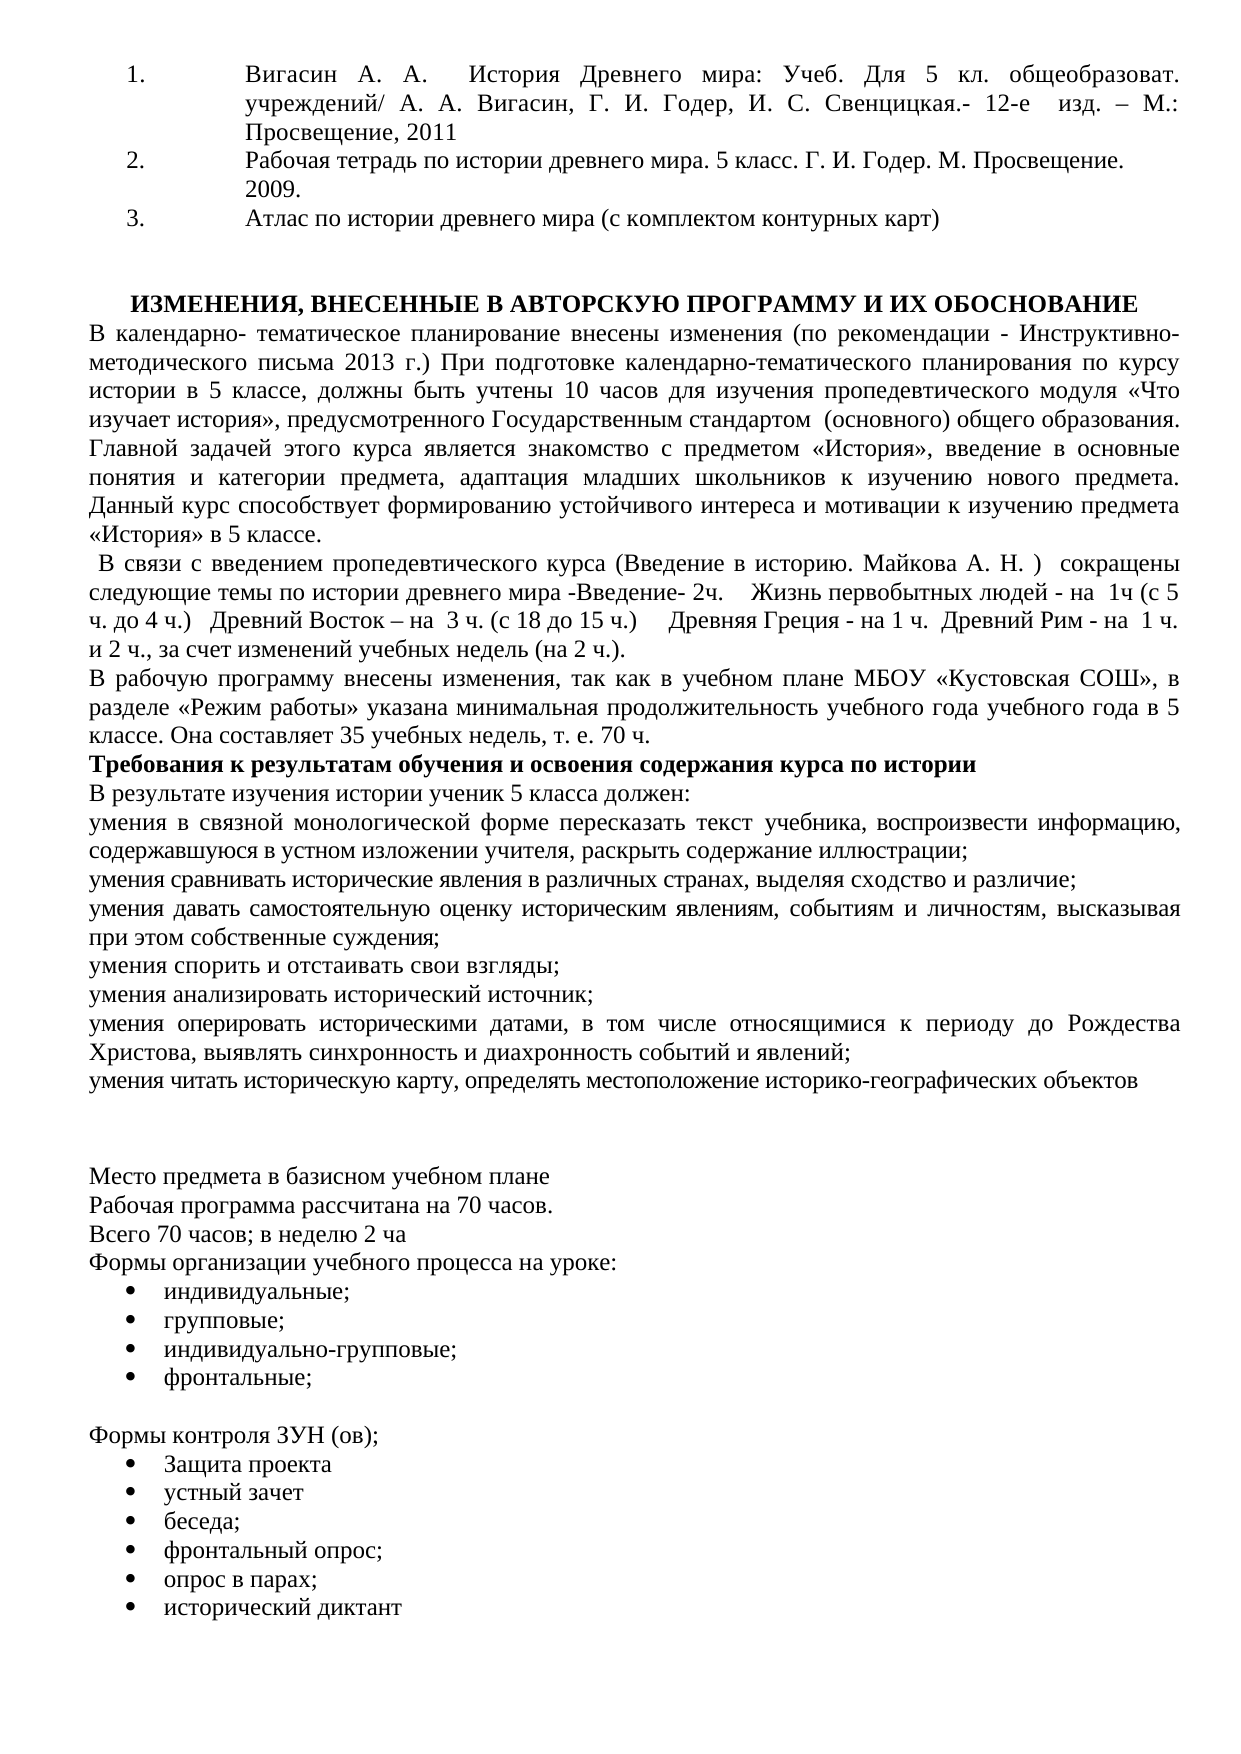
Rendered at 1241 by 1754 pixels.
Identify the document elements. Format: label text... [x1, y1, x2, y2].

text умения в связной монологической форме пересказать текст учебника, воспроизвести информацию, содержавшуюся в устном изложении учителя, раскрыть содержание иллюстрации; [89, 807, 1181, 864]
list Атлас по истории древнего мира (с комплектом контурных карт) [126, 203, 1181, 232]
text умения сравнивать исторические явления в различных странах, выделяя сходство и различие; [89, 864, 1181, 893]
text Формы контроля ЗУН (ов); [89, 1420, 1181, 1449]
text умения оперировать историческими датами, в том числе относящимися к периоду до Рождества Христова, выявлять синхронность и диахронность событий и явлений; [89, 1008, 1181, 1065]
text умения анализировать исторический источник; [89, 979, 1181, 1008]
text Рабочая программа рассчитана на 70 часов. [89, 1190, 1181, 1219]
text Формы организации учебного процесса на уроке: [89, 1247, 1181, 1276]
text умения давать самостоятельную оценку историческим явлениям, событиям и личностям, высказывая при этом собственные суждения; [89, 893, 1181, 950]
list Защита проекта [126, 1449, 1181, 1477]
list Вигасин А. А. История Древнего мира: Учеб. Для 5 кл. общеобразоват. учреждений/ А. А. Вигасин, Г. И. Годер, И. С. Свенцицкая.- 12-е изд. – М.: Просвещение, 2011 [126, 59, 1181, 145]
list Рабочая тетрадь по истории древнего мира. 5 класс. Г. И. Годер. М. Просвещение. 2009. [126, 145, 1181, 203]
list опрос в парах; [126, 1564, 1181, 1592]
list фронтальный опрос; [126, 1535, 1181, 1564]
list индивидуальные; [126, 1276, 1181, 1305]
list устный зачет [126, 1477, 1181, 1506]
text Место предмета в базисном учебном плане [89, 1161, 1181, 1190]
text В результате изучения истории ученик 5 класса должен: [89, 778, 1181, 807]
list беседа; [126, 1506, 1181, 1535]
text умения читать историческую карту, определять местоположение историко-географических объектов [89, 1065, 1181, 1094]
text умения спорить и отстаивать свои взгляды; [89, 950, 1181, 979]
text В календарно- тематическое планирование внесены изменения (по рекомендации - Инструктивно- методического письма 2013 г.) При подготовке календарно-тематического планирования по курсу истории в 5 классе, должны быть учтены 10 часов для изучения пропедевтического модуля «Что изучает история», предусмотренного Государственным стандартом (основного) общего образования. Главной задачей этого курса является знакомство с предметом «История», введение в основные понятия и категории предмета, адаптация младших школьников к изучению нового предмета. Данный курс способствует формированию устойчивого интереса и мотивации к изучению предмета «История» в 5 классе. [89, 318, 1181, 548]
text Требования к результатам обучения и освоения содержания курса по истории [89, 749, 1180, 778]
list исторический диктант [126, 1592, 1181, 1621]
text ИЗМЕНЕНИЯ, ВНЕСЕННЫЕ В АВТОРСКУЮ ПРОГРАММУ И ИХ ОБОСНОВАНИЕ [89, 289, 1181, 318]
text В рабочую программу внесены изменения, так как в учебном плане МБОУ «Кустовская СОШ», в разделе «Режим работы» указана минимальная продолжительность учебного года учебного года в 5 классе. Она составляет 35 учебных недель, т. е. 70 ч. [89, 663, 1181, 749]
list фронтальные; [126, 1362, 1181, 1391]
list групповые; [126, 1305, 1181, 1334]
list индивидуально-групповые; [126, 1334, 1181, 1362]
text В связи с введением пропедевтического курса (Введение в историю. Майкова А. Н. ) сокращены следующие темы по истории древнего мира -Введение- 2ч. Жизнь первобытных людей - на 1ч (с 5 ч. до 4 ч.) Древний Восток – на 3 ч. (с 18 до 15 ч.) Древняя Греция - на 1 ч. Древний Рим - на 1 ч. и 2 ч., за счет изменений учебных недель (на 2 ч.). [89, 548, 1181, 663]
text Всего 70 часов; в неделю 2 ча [89, 1219, 1181, 1247]
